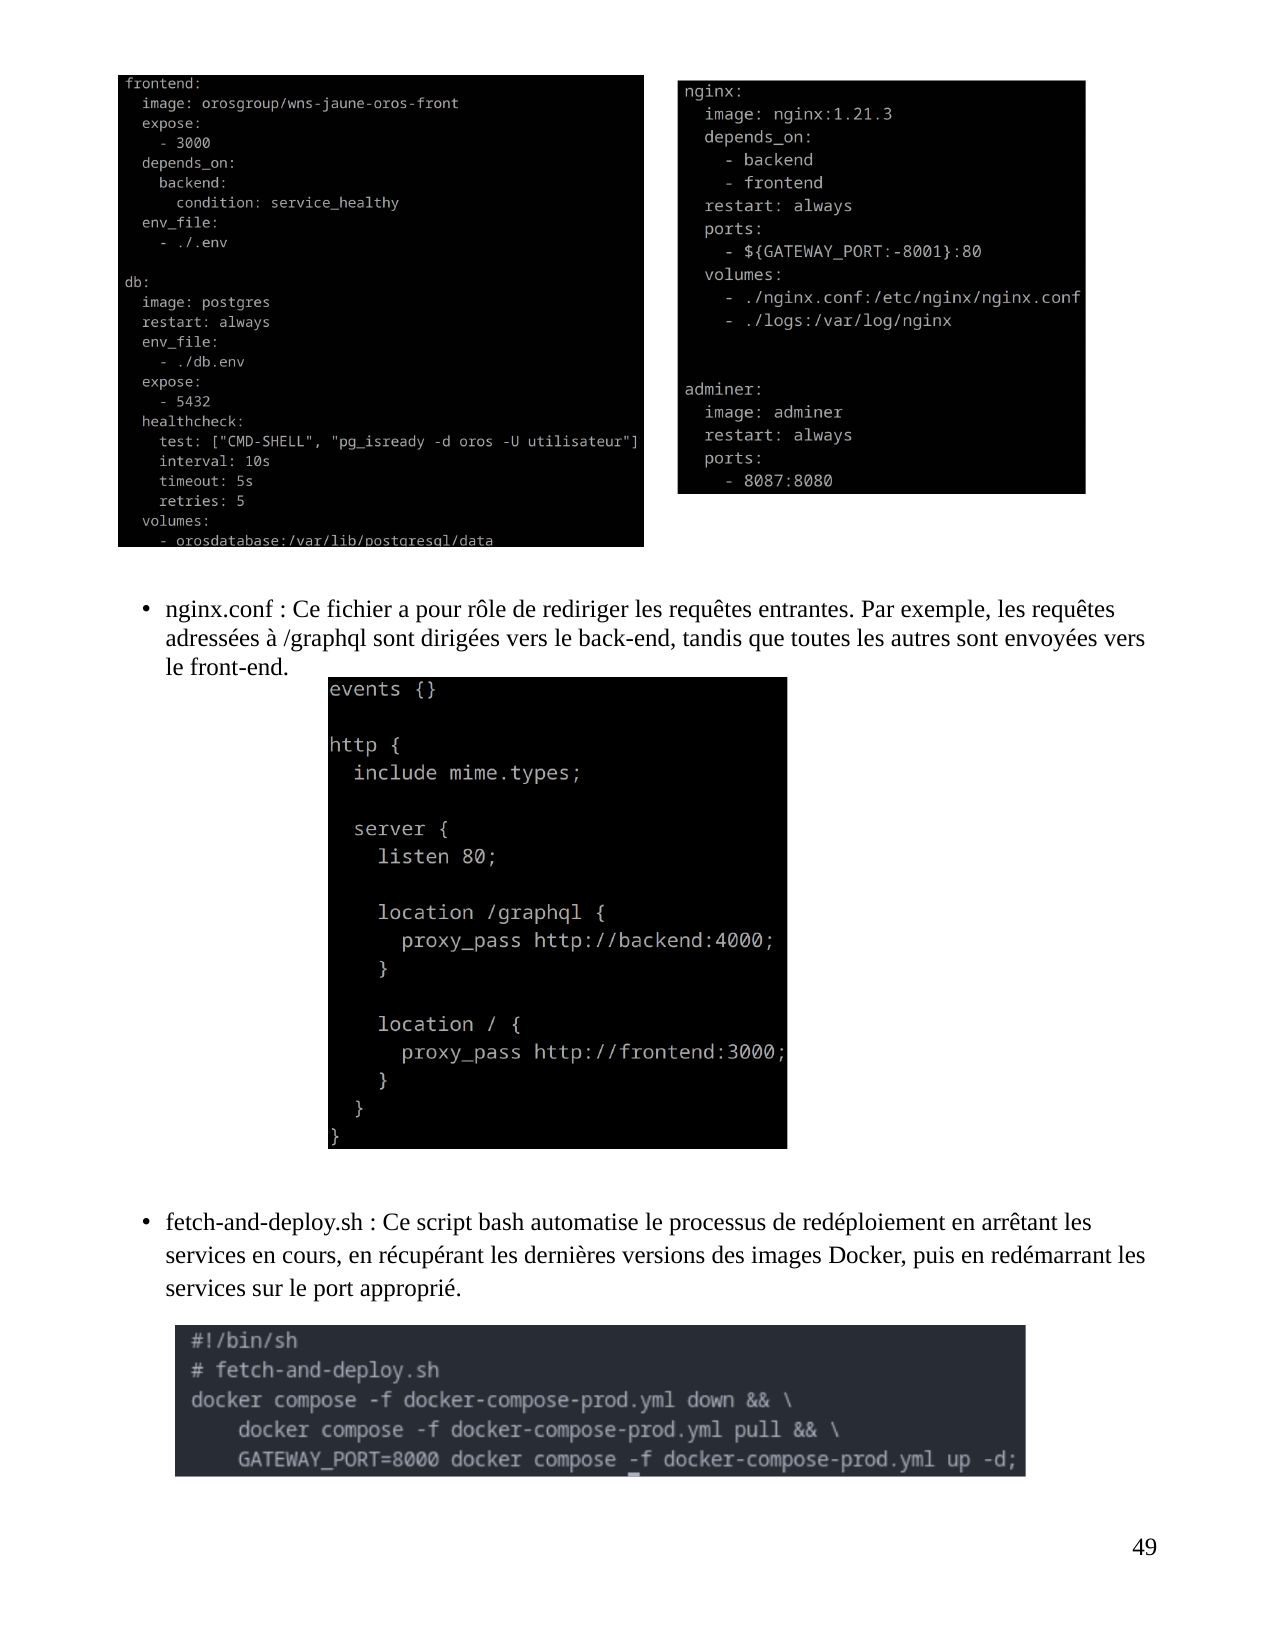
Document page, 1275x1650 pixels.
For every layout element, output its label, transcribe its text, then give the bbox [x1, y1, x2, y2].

picture [175, 1325, 1026, 1477]
picture [677, 80, 1086, 494]
picture [118, 75, 644, 547]
list nginx.conf : Ce fichier a pour rôle de rediriger les requêtes entrantes. Par exemple, les requêtes adressées à /graphql sont dirigées vers le back-end, tandis que toutes les autres sont envoyées vers le front-end. [142, 594, 1157, 680]
picture [328, 677, 788, 1149]
list fetch-and-deploy.sh : Ce script bash automatise le processus de redéploiement en arrêtant les services en cours, en récupérant les dernières versions des images Docker, puis en redémarrant les services sur le port approprié. [142, 1207, 1157, 1302]
